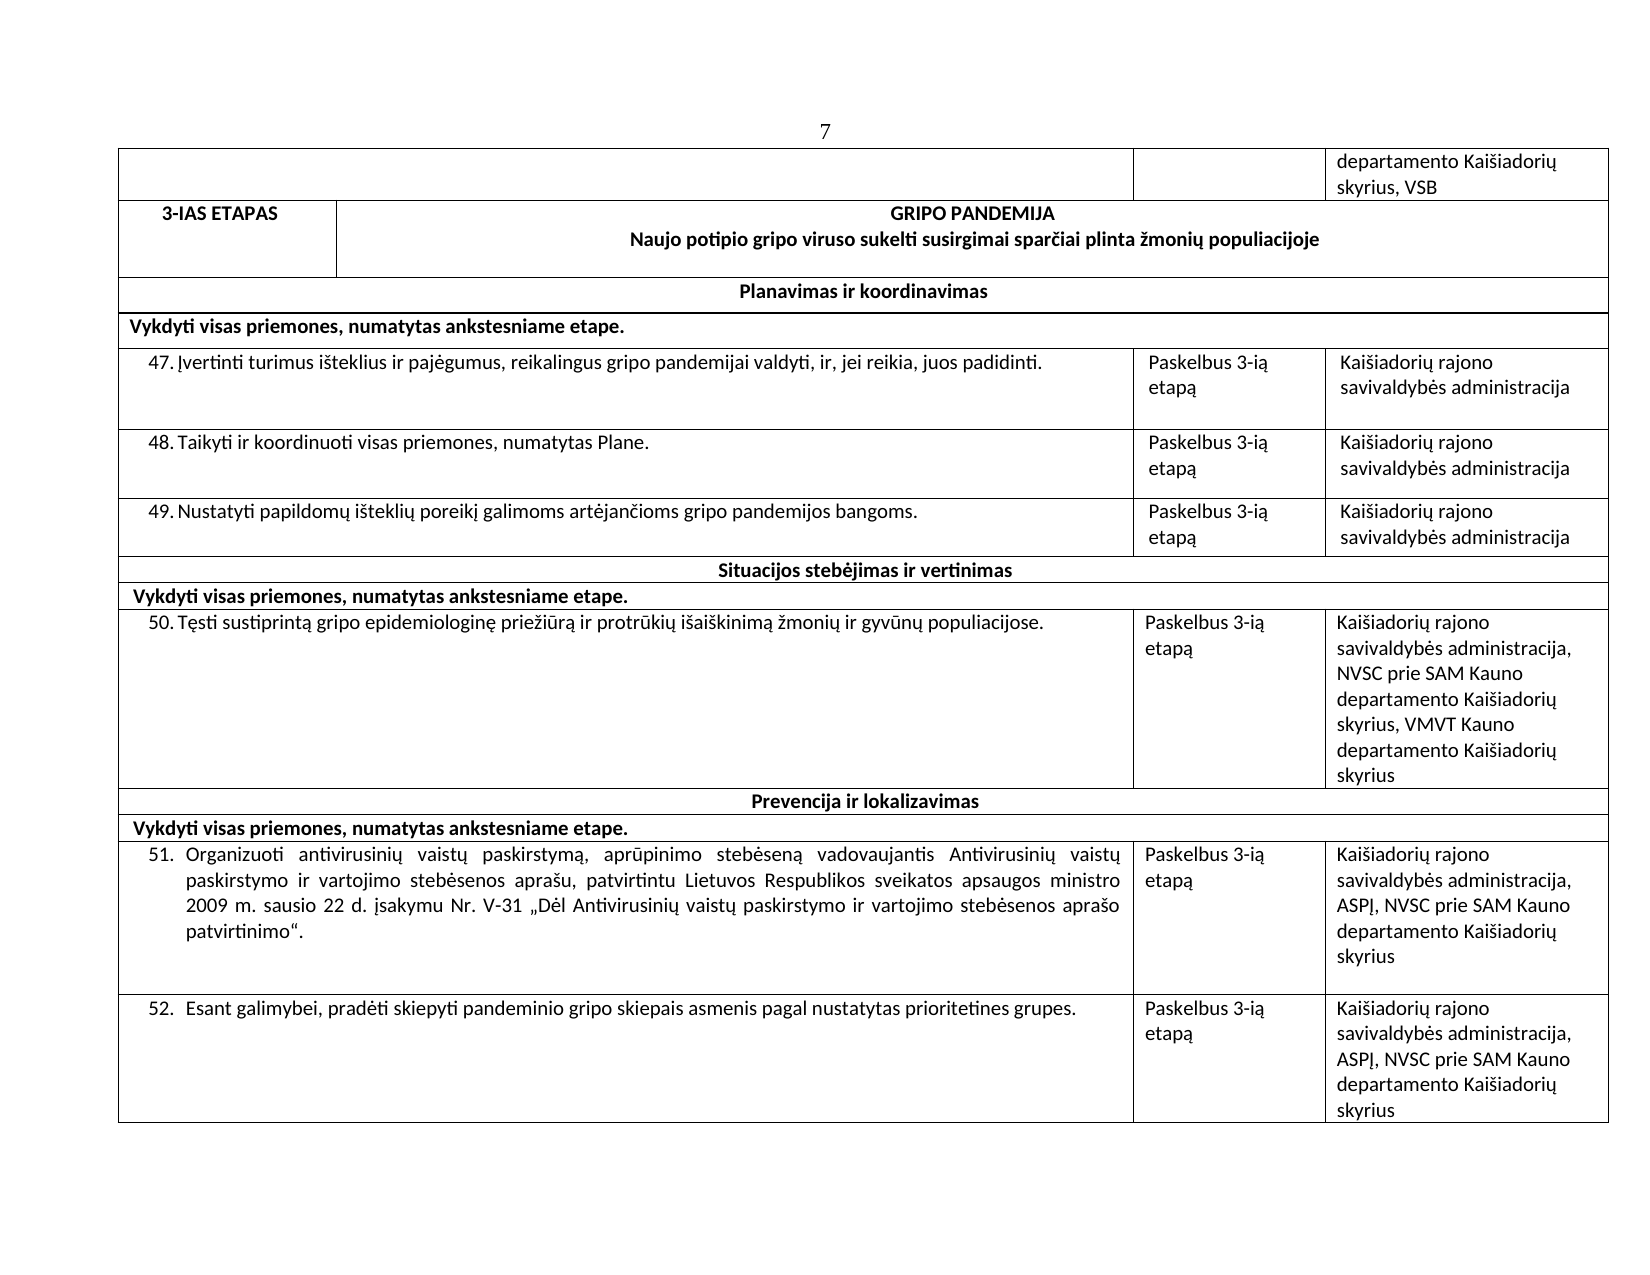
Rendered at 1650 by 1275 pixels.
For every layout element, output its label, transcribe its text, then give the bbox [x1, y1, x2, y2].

table_cell Paskelbus 3-ią etapą [1134, 430, 1325, 498]
table_cell Kaišiadorių rajono savivaldybės administracija, ASPĮ, NVSC prie SAM Kauno departamento Kaišiadorių skyrius [1326, 842, 1608, 994]
table_cell 3-IAS ETAPAS [119, 201, 336, 277]
table_cell Kaišiadorių rajono savivaldybės administracija [1326, 349, 1608, 429]
table_cell Situacijos stebėjimas ir vertinimas [119, 557, 1608, 582]
table_cell Paskelbus 3-ią etapą [1134, 349, 1325, 429]
table_cell 51. Organizuoti antivirusinių vaistų paskirstymą, aprūpinimo stebėseną vadovaujantis Antivirusinių vaistų paskirstymo ir vartojimo stebėsenos aprašu, patvirtintu Lietuvos Respublikos sveikatos apsaugos ministro 2009 m. sausio 22 d. įsakymu Nr. V-31 „Dėl Antivirusinių vaistų paskirstymo ir vartojimo stebėsenos aprašo patvirtinimo“. [119, 842, 1133, 994]
table_cell Vykdyti visas priemones, numatytas ankstesniame etape. [119, 583, 1608, 609]
table_cell Prevencija ir lokalizavimas [119, 789, 1608, 814]
table_cell Vykdyti visas priemones, numatytas ankstesniame etape. [119, 815, 1608, 841]
table_cell GRIPO PANDEMIJA Naujo potipio gripo viruso sukelti susirgimai sparčiai plinta žmonių populiacijoje [337, 201, 1608, 277]
table_cell Kaišiadorių rajono savivaldybės administracija, ASPĮ, NVSC prie SAM Kauno departamento Kaišiadorių skyrius [1326, 995, 1608, 1122]
table_cell Vykdyti visas priemones, numatytas ankstesniame etape. [119, 314, 1608, 348]
table_cell Planavimas ir koordinavimas [119, 278, 1608, 312]
table_cell Kaišiadorių rajono savivaldybės administracija [1326, 499, 1608, 556]
table_cell Paskelbus 3-ią etapą [1134, 610, 1325, 788]
table_cell 47. Įvertinti turimus išteklius ir pajėgumus, reikalingus gripo pandemijai valdyti, ir, jei reikia, juos padidinti. [119, 349, 1133, 429]
table_cell Paskelbus 3-ią etapą [1134, 995, 1325, 1122]
table_cell 48. Taikyti ir koordinuoti visas priemones, numatytas Plane. [119, 430, 1133, 498]
table_cell 52. Esant galimybei, pradėti skiepyti pandeminio gripo skiepais asmenis pagal nustatytas prioritetines grupes. [119, 995, 1133, 1122]
table_cell departamento Kaišiadorių skyrius, VSB [1326, 149, 1608, 199]
table_cell 50. Tęsti sustiprintą gripo epidemiologinę priežiūrą ir protrūkių išaiškinimą žmonių ir gyvūnų populiacijose. [119, 610, 1133, 788]
table_cell Paskelbus 3-ią etapą [1134, 842, 1325, 994]
table_cell [119, 149, 1133, 199]
table_cell [1134, 149, 1325, 199]
table_cell Kaišiadorių rajono savivaldybės administracija [1326, 430, 1608, 498]
table_cell Paskelbus 3-ią etapą [1134, 499, 1325, 556]
table_cell 49. Nustatyti papildomų išteklių poreikį galimoms artėjančioms gripo pandemijos bangoms. [119, 499, 1133, 556]
table_cell Kaišiadorių rajono savivaldybės administracija, NVSC prie SAM Kauno departamento Kaišiadorių skyrius, VMVT Kauno departamento Kaišiadorių skyrius [1326, 610, 1608, 788]
